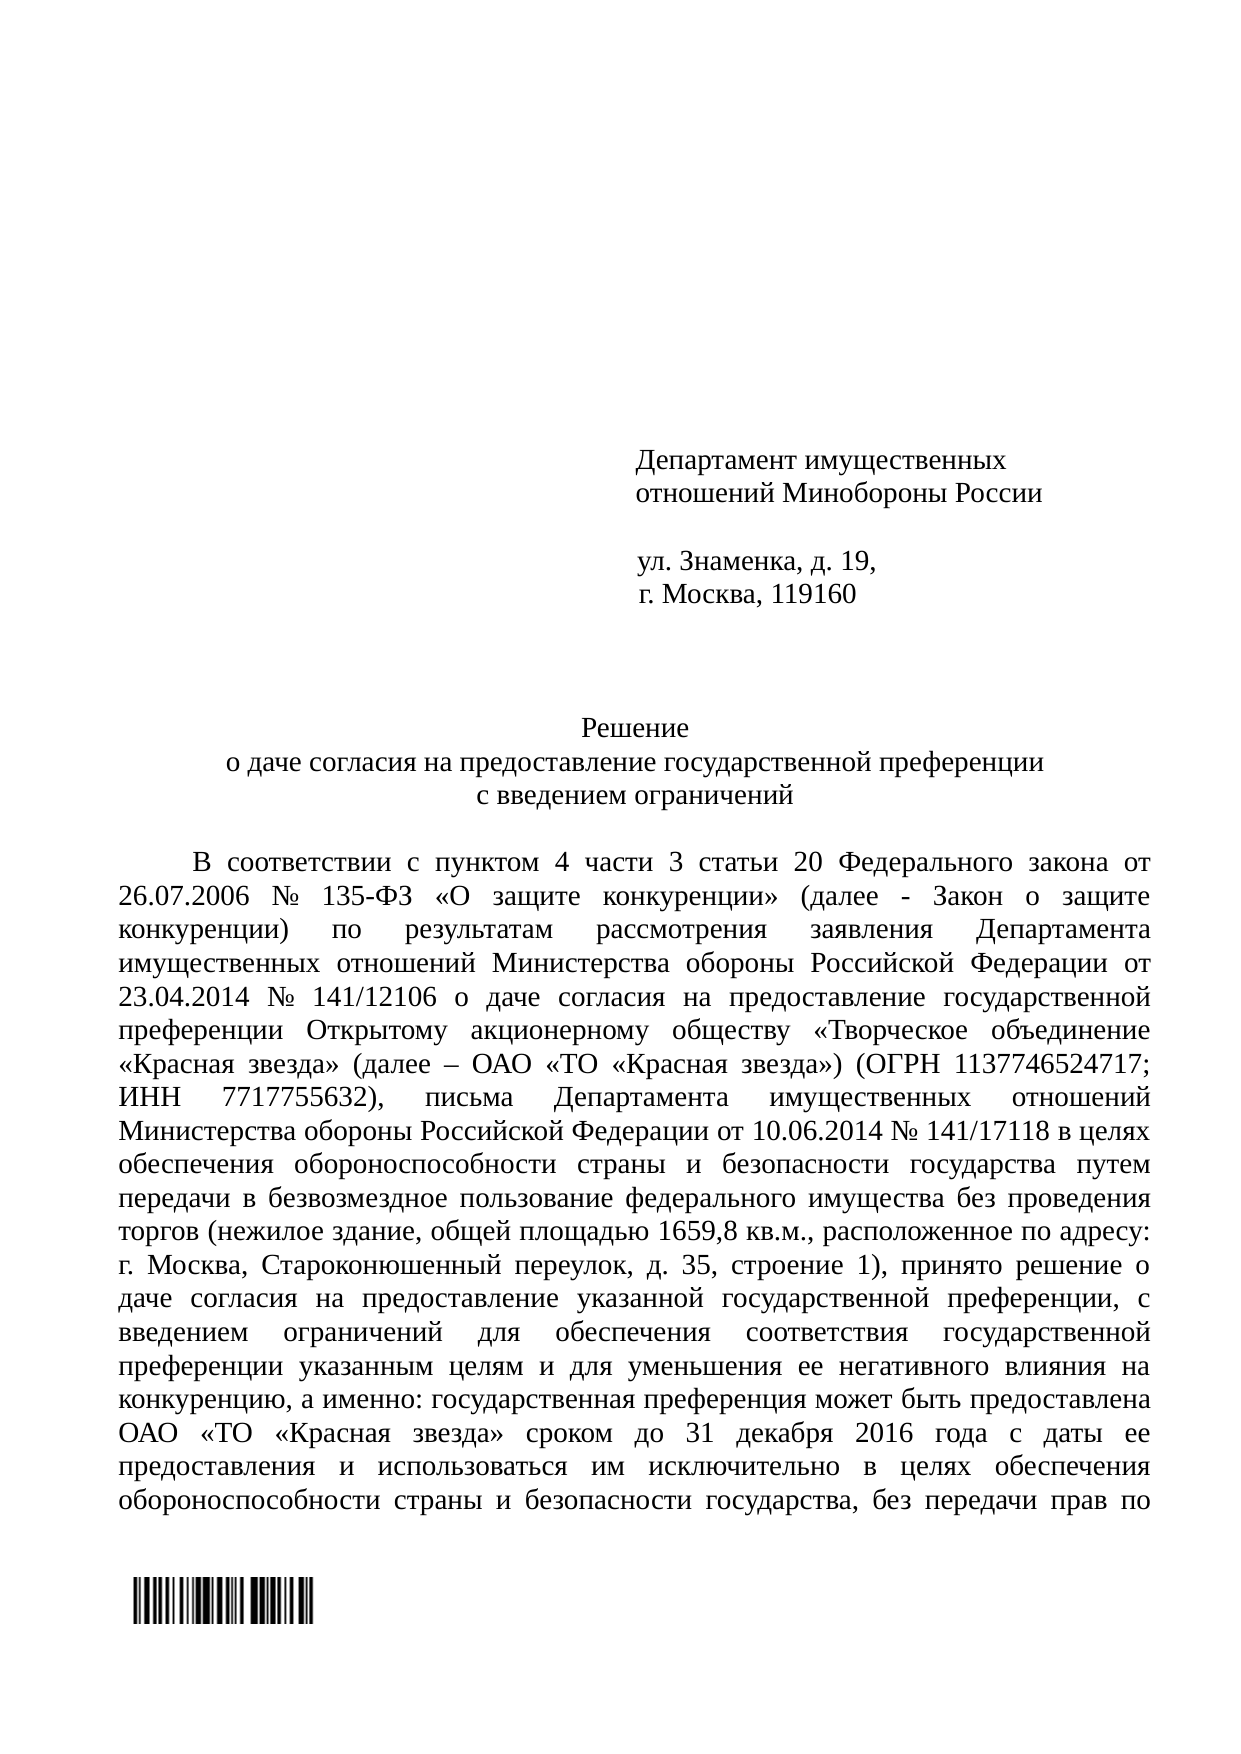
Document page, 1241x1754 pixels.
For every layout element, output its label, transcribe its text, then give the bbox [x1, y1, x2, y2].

text с введением ограничений [118, 777, 1152, 811]
text В соответствии с пунктом 4 части 3 статьи 20 Федерального закона от 26.07.2006 № 135-ФЗ «О защите конкуренции» (далее - Закон о защите конкуренции) по результатам рассмотрения заявления Департамента имущественных отношений Министерства обороны Российской Федерации от 23.04.2014 № 141/12106 о даче согласия на предоставление государственной преференции Открытому акционерному обществу «Творческое объединение «Красная звезда» (далее – ОАО «ТО «Красная звезда») (ОГРН 1137746524717; ИНН 7717755632), письма Департамента имущественных отношений Министерства обороны Российской Федерации от 10.06.2014 № 141/17118 в целях обеспечения обороноспособности страны и безопасности государства путем передачи в безвозмездное пользование федерального имущества без проведения торгов (нежилое здание, общей площадью 1659,8 кв.м., расположенное по адресу: г. Москва, Староконюшенный переулок, д. 35, строение 1), принято решение о даче согласия на предоставление указанной государственной преференции, с введением ограничений для обеспечения соответствия государственной преференции указанным целям и для уменьшения ее негативного влияния на конкуренцию, а именно: государственная преференция может быть предоставлена ОАО «ТО «Красная звезда» сроком до 31 декабря 2016 года с даты ее предоставления и использоваться им исключительно в целях обеспечения обороноспособности страны и безопасности государства, без передачи прав по [118, 844, 1152, 1515]
text г. Москва, 119160 [638, 576, 1152, 610]
text ул. Знаменка, д. 19, [637, 543, 1152, 576]
text отношений Минобороны России [635, 476, 1152, 509]
text Департамент имущественных [635, 442, 1152, 476]
text о даче согласия на предоставление государственной преференции [118, 744, 1152, 777]
text Решение [118, 710, 1152, 744]
picture [118, 1577, 331, 1624]
